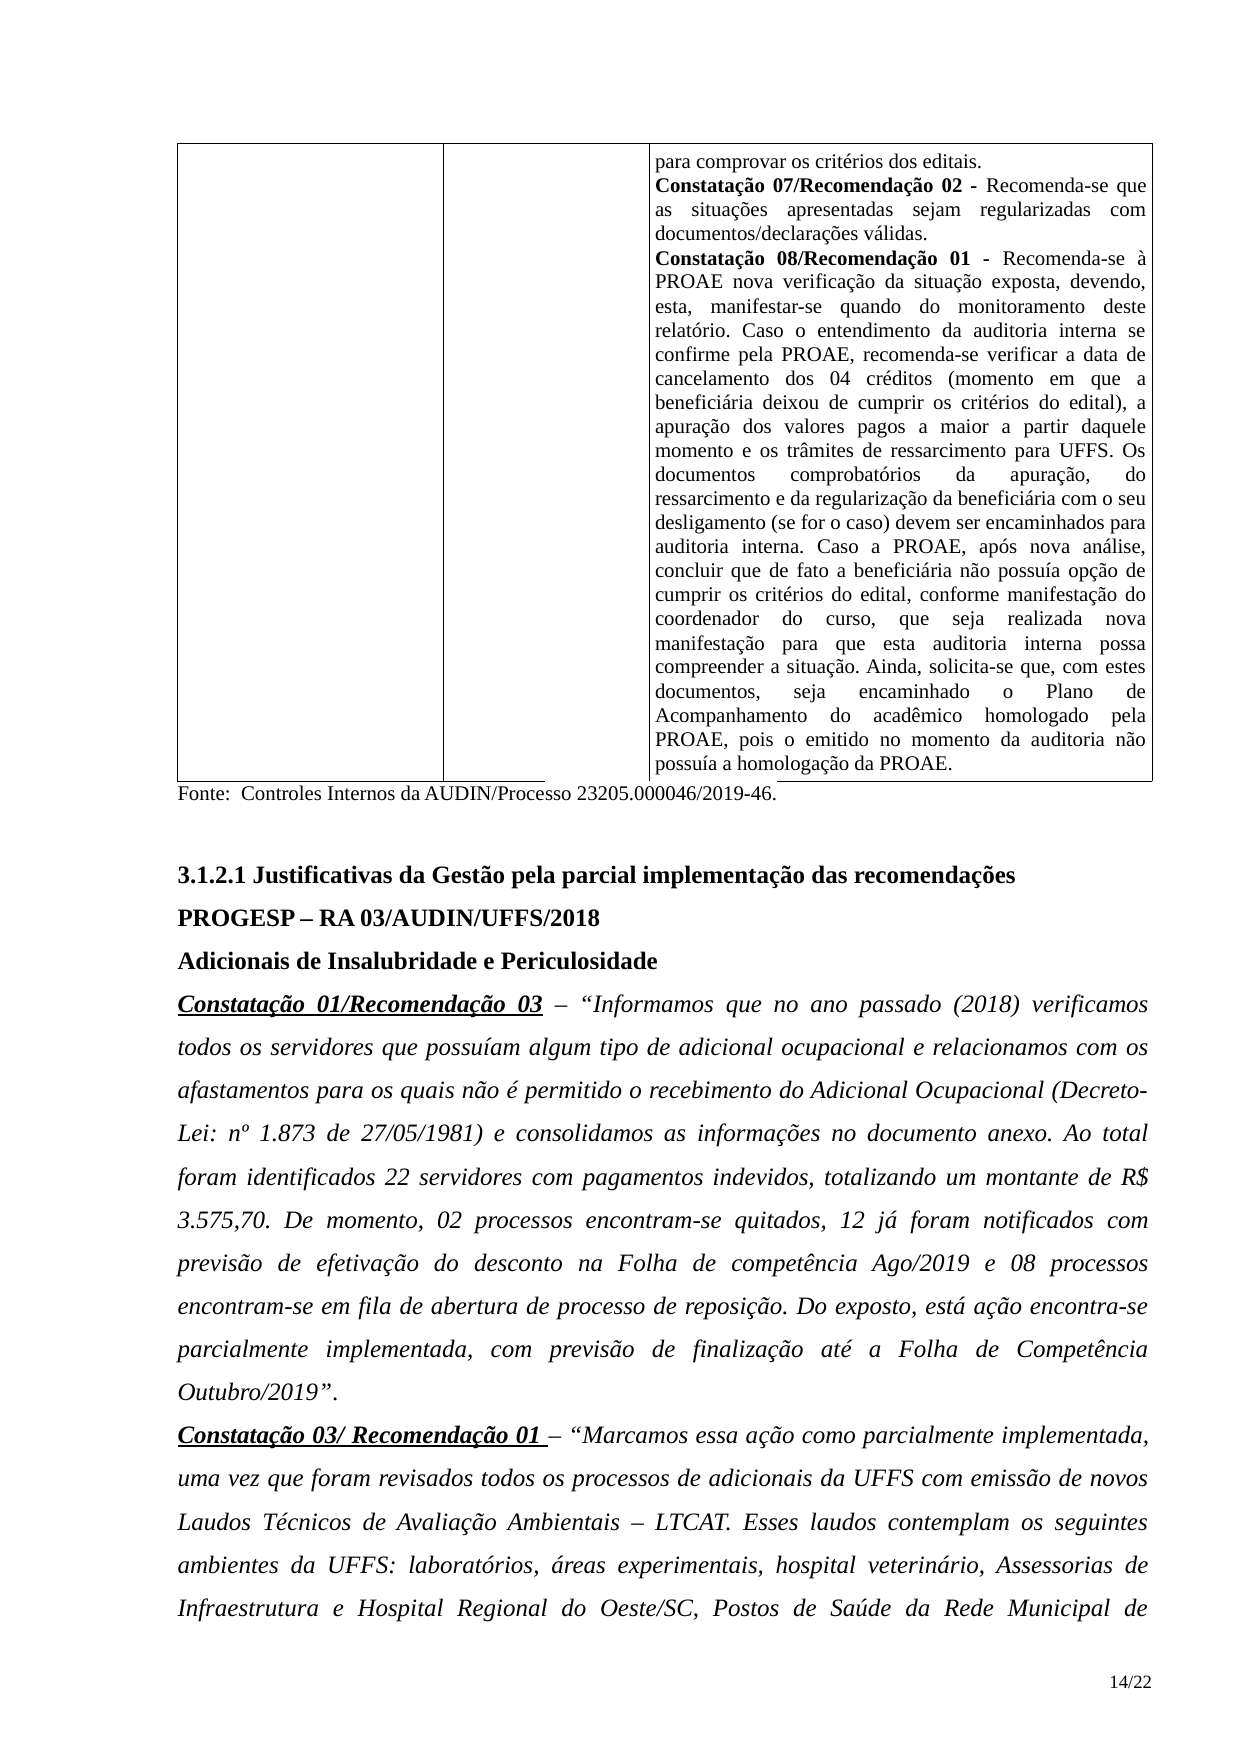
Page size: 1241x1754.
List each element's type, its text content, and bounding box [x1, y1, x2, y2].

text PROGESP – RA 03/AUDIN/UFFS/2018 [177, 903, 1152, 932]
table_cell [444, 144, 649, 781]
text 3.1.2.1 Justificativas da Gestão pela parcial implementação das recomendações [177, 860, 1152, 888]
text Constatação 03/ Recomendação 01 – “Marcamos essa ação como parcialmente implementada, uma vez que foram revisados todos os processos de adicionais da UFFS com emissão de novos Laudos Técnicos de Avaliação Ambientais – LTCAT. Esses laudos contemplam os seguintes ambientes da UFFS: laboratórios, áreas experimentais, hospital veterinário, Assessorias de Infraestrutura e Hospital Regional do Oeste/SC, Postos de Saúde da Rede Municipal de [177, 1420, 1152, 1622]
text Fonte: Controles Internos da AUDIN/Processo 23205.000046/2019-46. [177, 782, 1152, 805]
table_cell para comprovar os critérios dos editais. Constatação 07/Recomendação 02 - Recomenda-se que as situações apresentadas sejam regularizadas com documentos/declarações válidas. Constatação 08/Recomendação 01 - Recomenda-se à PROAE nova verificação da situação exposta, devendo, esta, manifestar-se quando do monitoramento deste relatório. Caso o entendimento da auditoria interna se confirme pela PROAE, recomenda-se verificar a data de cancelamento dos 04 créditos (momento em que a beneficiária deixou de cumprir os critérios do edital), a apuração dos valores pagos a maior a partir daquele momento e os trâmites de ressarcimento para UFFS. Os documentos comprobatórios da apuração, do ressarcimento e da regularização da beneficiária com o seu desligamento (se for o caso) devem ser encaminhados para auditoria interna. Caso a PROAE, após nova análise, concluir que de fato a beneficiária não possuía opção de cumprir os critérios do edital, conforme manifestação do coordenador do curso, que seja realizada nova manifestação para que esta auditoria interna possa compreender a situação. Ainda, solicita-se que, com estes documentos, seja encaminhado o Plano de Acompanhamento do acadêmico homologado pela PROAE, pois o emitido no momento da auditoria não possuía a homologação da PROAE. [650, 144, 1152, 781]
table_cell [178, 144, 443, 781]
text Adicionais de Insalubridade e Periculosidade [177, 946, 1152, 975]
text Constatação 01/Recomendação 03 – “Informamos que no ano passado (2018) verificamos todos os servidores que possuíam algum tipo de adicional ocupacional e relacionamos com os afastamentos para os quais não é permitido o recebimento do Adicional Ocupacional (Decreto-Lei: nº 1.873 de 27/05/1981) e consolidamos as informações no documento anexo. Ao total foram identificados 22 servidores com pagamentos indevidos, totalizando um montante de R$ 3.575,70. De momento, 02 processos encontram-se quitados, 12 já foram notificados com previsão de efetivação do desconto na Folha de competência Ago/2019 e 08 processos encontram-se em fila de abertura de processo de reposição. Do exposto, está ação encontra-se parcialmente implementada, com previsão de finalização até a Folha de Competência Outubro/2019”. [177, 989, 1152, 1406]
